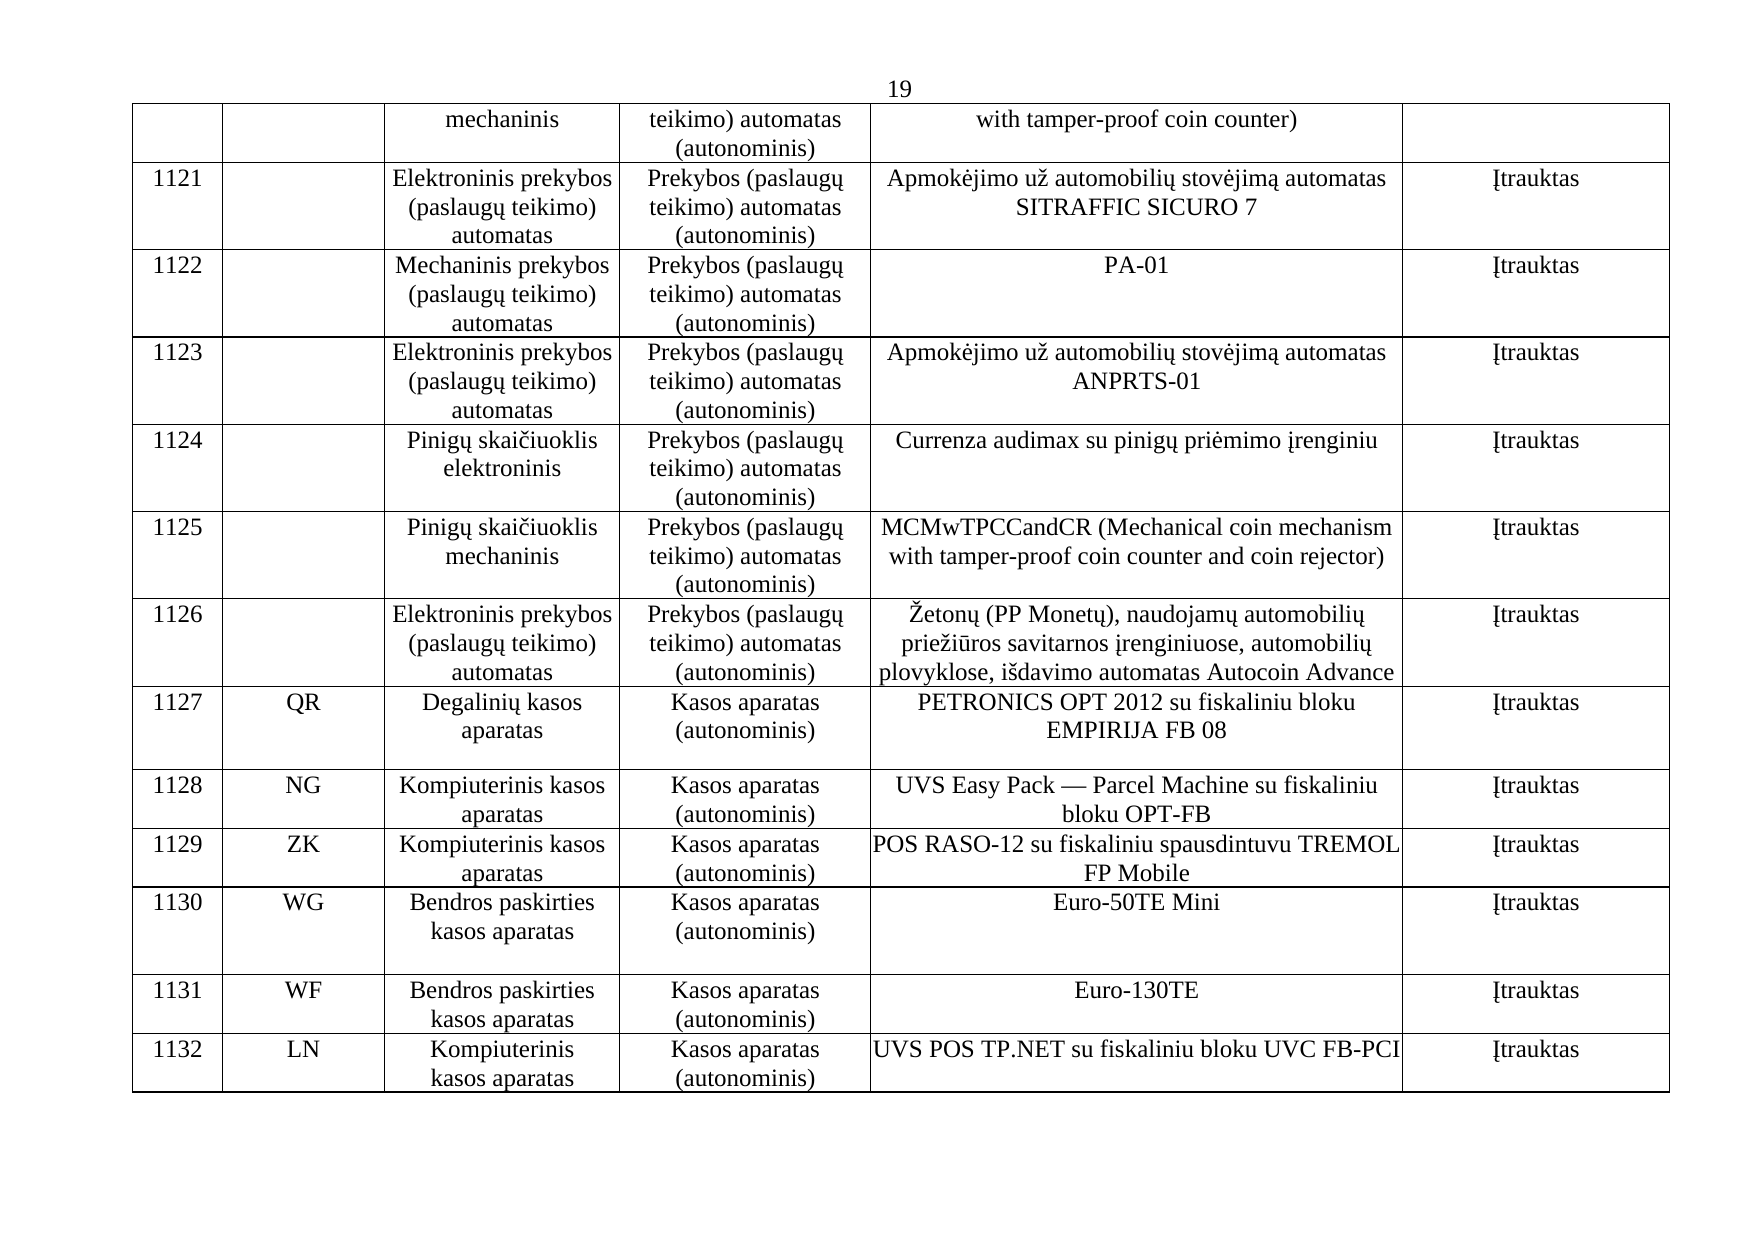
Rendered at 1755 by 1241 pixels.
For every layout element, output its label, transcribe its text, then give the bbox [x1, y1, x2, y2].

table_cell Kasos aparatas (autonominis) [620, 770, 870, 828]
table_cell [223, 425, 384, 511]
table_cell 1127 [133, 687, 222, 769]
table_cell Įtrauktas [1403, 425, 1669, 511]
table_cell WG [223, 888, 384, 974]
table_cell Prekybos (paslaugų teikimo) automatas (autonominis) [620, 512, 870, 598]
table_cell QR [223, 687, 384, 769]
table_cell Įtrauktas [1403, 512, 1669, 598]
table_cell [223, 250, 384, 336]
table_cell Kasos aparatas (autonominis) [620, 687, 870, 769]
table_cell Žetonų (PP Monetų), naudojamų automobilių priežiūros savitarnos įrenginiuose, automobilių plovyklose, išdavimo automatas Autocoin Advance [871, 599, 1402, 686]
table_cell [223, 104, 384, 162]
table_cell WF [223, 975, 384, 1033]
table_cell Elektroninis prekybos (paslaugų teikimo) automatas [385, 163, 619, 249]
table_cell UVS POS TP.NET su fiskaliniu bloku UVC FB-PCI [871, 1034, 1402, 1091]
table_cell 1126 [133, 599, 222, 686]
table_cell Elektroninis prekybos (paslaugų teikimo) automatas [385, 338, 619, 424]
table_cell Prekybos (paslaugų teikimo) automatas (autonominis) [620, 163, 870, 249]
table_cell Įtrauktas [1403, 687, 1669, 769]
table_cell Euro-130TE [871, 975, 1402, 1033]
table_cell Elektroninis prekybos (paslaugų teikimo) automatas [385, 599, 619, 686]
table_cell Apmokėjimo už automobilių stovėjimą automatas ANPRTS-01 [871, 338, 1402, 424]
table_cell [223, 599, 384, 686]
table_cell Prekybos (paslaugų teikimo) automatas (autonominis) [620, 250, 870, 336]
table_cell Įtrauktas [1403, 250, 1669, 336]
table_cell PA-01 [871, 250, 1402, 336]
table_cell 1124 [133, 425, 222, 511]
table_cell 1128 [133, 770, 222, 828]
table_cell 1122 [133, 250, 222, 336]
table_cell Įtrauktas [1403, 1034, 1669, 1091]
table_cell Apmokėjimo už automobilių stovėjimą automatas SITRAFFIC SICURO 7 [871, 163, 1402, 249]
table_cell 1130 [133, 888, 222, 974]
table_cell Bendros paskirties kasos aparatas [385, 888, 619, 974]
table_cell [223, 163, 384, 249]
table_cell 1131 [133, 975, 222, 1033]
table_cell Kompiuterinis kasos aparatas [385, 770, 619, 828]
table_cell MCMwTPCCandCR (Mechanical coin mechanism with tamper-proof coin counter and coin rejector) [871, 512, 1402, 598]
table_cell Prekybos (paslaugų teikimo) automatas (autonominis) [620, 338, 870, 424]
table_cell Įtrauktas [1403, 975, 1669, 1033]
table_cell with tamper-proof coin counter) [871, 104, 1402, 162]
table_cell 1132 [133, 1034, 222, 1091]
table_cell Įtrauktas [1403, 829, 1669, 886]
table_cell [223, 338, 384, 424]
table_cell Kasos aparatas (autonominis) [620, 829, 870, 886]
table_cell Mechaninis prekybos (paslaugų teikimo) automatas [385, 250, 619, 336]
table_cell Kompiuterinis kasos aparatas [385, 1034, 619, 1091]
table_cell Degalinių kasos aparatas [385, 687, 619, 769]
table_cell Bendros paskirties kasos aparatas [385, 975, 619, 1033]
table_cell Įtrauktas [1403, 163, 1669, 249]
table_cell Kasos aparatas (autonominis) [620, 975, 870, 1033]
table_cell NG [223, 770, 384, 828]
table_cell 1121 [133, 163, 222, 249]
table_cell Pinigų skaičiuoklis mechaninis [385, 512, 619, 598]
table_cell 1123 [133, 338, 222, 424]
table_cell 1125 [133, 512, 222, 598]
table_cell POS RASO-12 su fiskaliniu spausdintuvu TREMOL FP Mobile [871, 829, 1402, 886]
table_cell PETRONICS OPT 2012 su fiskaliniu bloku EMPIRIJA FB 08 [871, 687, 1402, 769]
table_cell [133, 104, 222, 162]
table_cell Pinigų skaičiuoklis elektroninis [385, 425, 619, 511]
table_cell LN [223, 1034, 384, 1091]
table_cell Įtrauktas [1403, 338, 1669, 424]
table_cell mechaninis [385, 104, 619, 162]
table_cell UVS Easy Pack — Parcel Machine su fiskaliniu bloku OPT-FB [871, 770, 1402, 828]
table_cell Įtrauktas [1403, 770, 1669, 828]
table_cell Euro-50TE Mini [871, 888, 1402, 974]
table_cell Prekybos (paslaugų teikimo) automatas (autonominis) [620, 425, 870, 511]
table_cell [223, 512, 384, 598]
table_cell teikimo) automatas (autonominis) [620, 104, 870, 162]
table_cell Prekybos (paslaugų teikimo) automatas (autonominis) [620, 599, 870, 686]
table_cell Kompiuterinis kasos aparatas [385, 829, 619, 886]
table_cell Currenza audimax su pinigų priėmimo įrenginiu [871, 425, 1402, 511]
table_cell ZK [223, 829, 384, 886]
table_cell Įtrauktas [1403, 599, 1669, 686]
table_cell Įtrauktas [1403, 888, 1669, 974]
table_cell [1403, 104, 1669, 162]
table_cell 1129 [133, 829, 222, 886]
table_cell Kasos aparatas (autonominis) [620, 888, 870, 974]
table_cell Kasos aparatas (autonominis) [620, 1034, 870, 1091]
